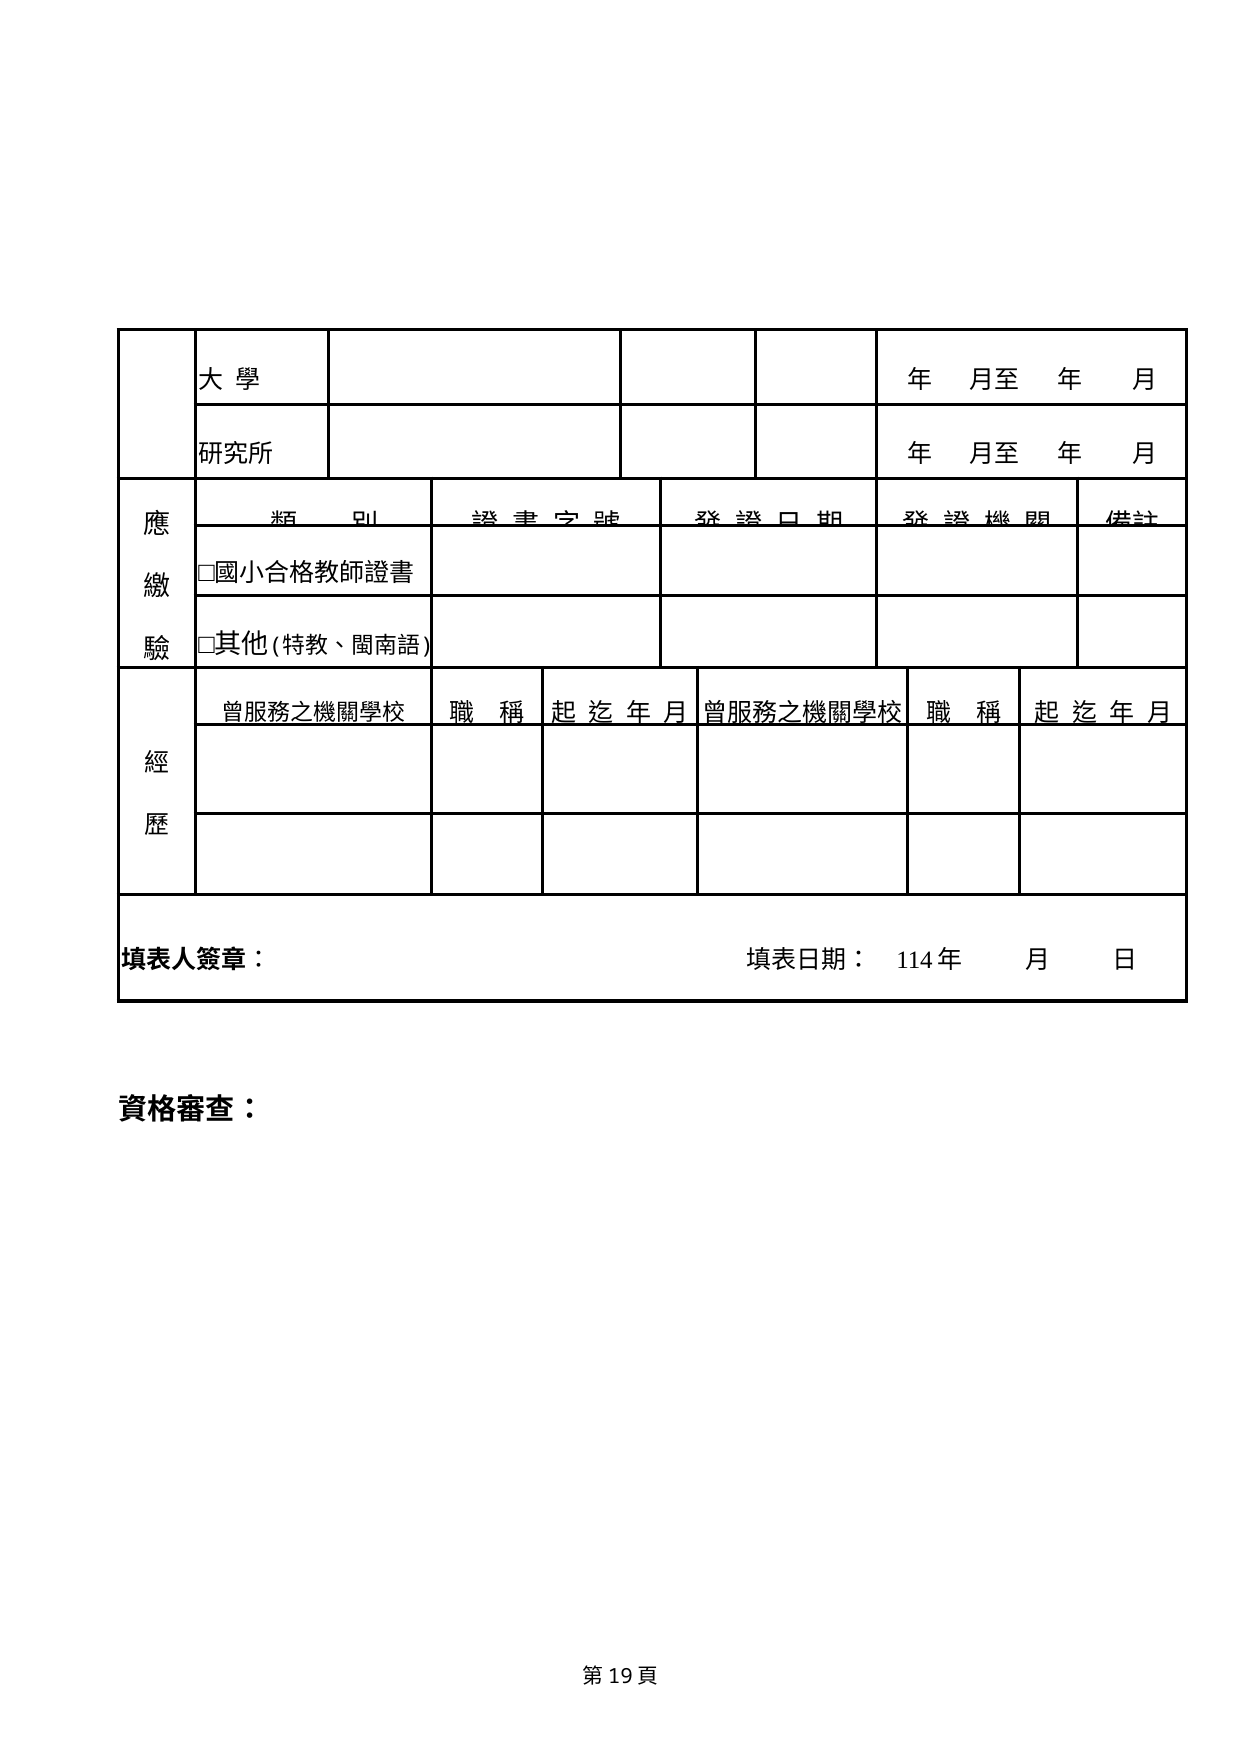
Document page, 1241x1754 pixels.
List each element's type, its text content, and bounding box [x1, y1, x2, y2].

table_cell 年 月至 年 月 [878, 406, 1185, 477]
table_cell [433, 726, 541, 812]
table_cell [1079, 527, 1185, 594]
table_cell 大 學 [197, 331, 327, 403]
table_cell 發 證 機 關 [878, 480, 1076, 523]
table_cell 經 歷 [120, 669, 194, 893]
table_cell 研究所 [197, 406, 327, 477]
table_cell 發 證 日 期 [662, 480, 875, 523]
table_cell [699, 726, 906, 812]
table_cell [909, 815, 1018, 893]
table_cell 證 書 字 號 [433, 480, 659, 523]
table_cell [1021, 815, 1185, 893]
table_cell 起 迄 年 月 [1021, 669, 1185, 722]
table_cell [1079, 597, 1185, 666]
table_cell [544, 815, 696, 893]
table_cell [757, 331, 875, 403]
table_cell [197, 815, 430, 893]
table_cell [699, 815, 906, 893]
table_cell 曾服務之機關學校 [197, 669, 430, 722]
table_cell [1021, 726, 1185, 812]
table_cell [878, 527, 1076, 594]
table_cell [757, 406, 875, 477]
table_cell [909, 726, 1018, 812]
table_cell [544, 726, 696, 812]
table_cell [662, 597, 875, 666]
table_cell [622, 406, 754, 477]
table_cell 學 歷 [120, 331, 194, 477]
table_cell □其他(特教、閩南語) [197, 597, 430, 666]
table_cell [878, 597, 1076, 666]
table_cell [433, 597, 659, 666]
table_cell 填表人簽章： 填表日期： 114年 月 日 [120, 896, 1185, 999]
text 資格審查： [118, 1065, 1122, 1127]
table_cell [433, 527, 659, 594]
table_cell [662, 527, 875, 594]
table_cell [433, 815, 541, 893]
table_cell 備註 [1079, 480, 1185, 523]
table_cell 職 稱 [909, 669, 1018, 722]
table_cell 應 繳 驗 證 件 [120, 480, 194, 666]
table_cell [330, 406, 619, 477]
table_cell 年 月至 年 月 [878, 331, 1185, 403]
table_cell □國小合格教師證書 [197, 527, 430, 594]
table_cell [330, 331, 619, 403]
table_cell 曾服務之機關學校 [699, 669, 906, 722]
table_cell [622, 331, 754, 403]
table_cell 起 迄 年 月 [544, 669, 696, 722]
table_cell 職 稱 [433, 669, 541, 722]
table_cell 類 別 [197, 480, 430, 523]
table_cell [197, 726, 430, 812]
